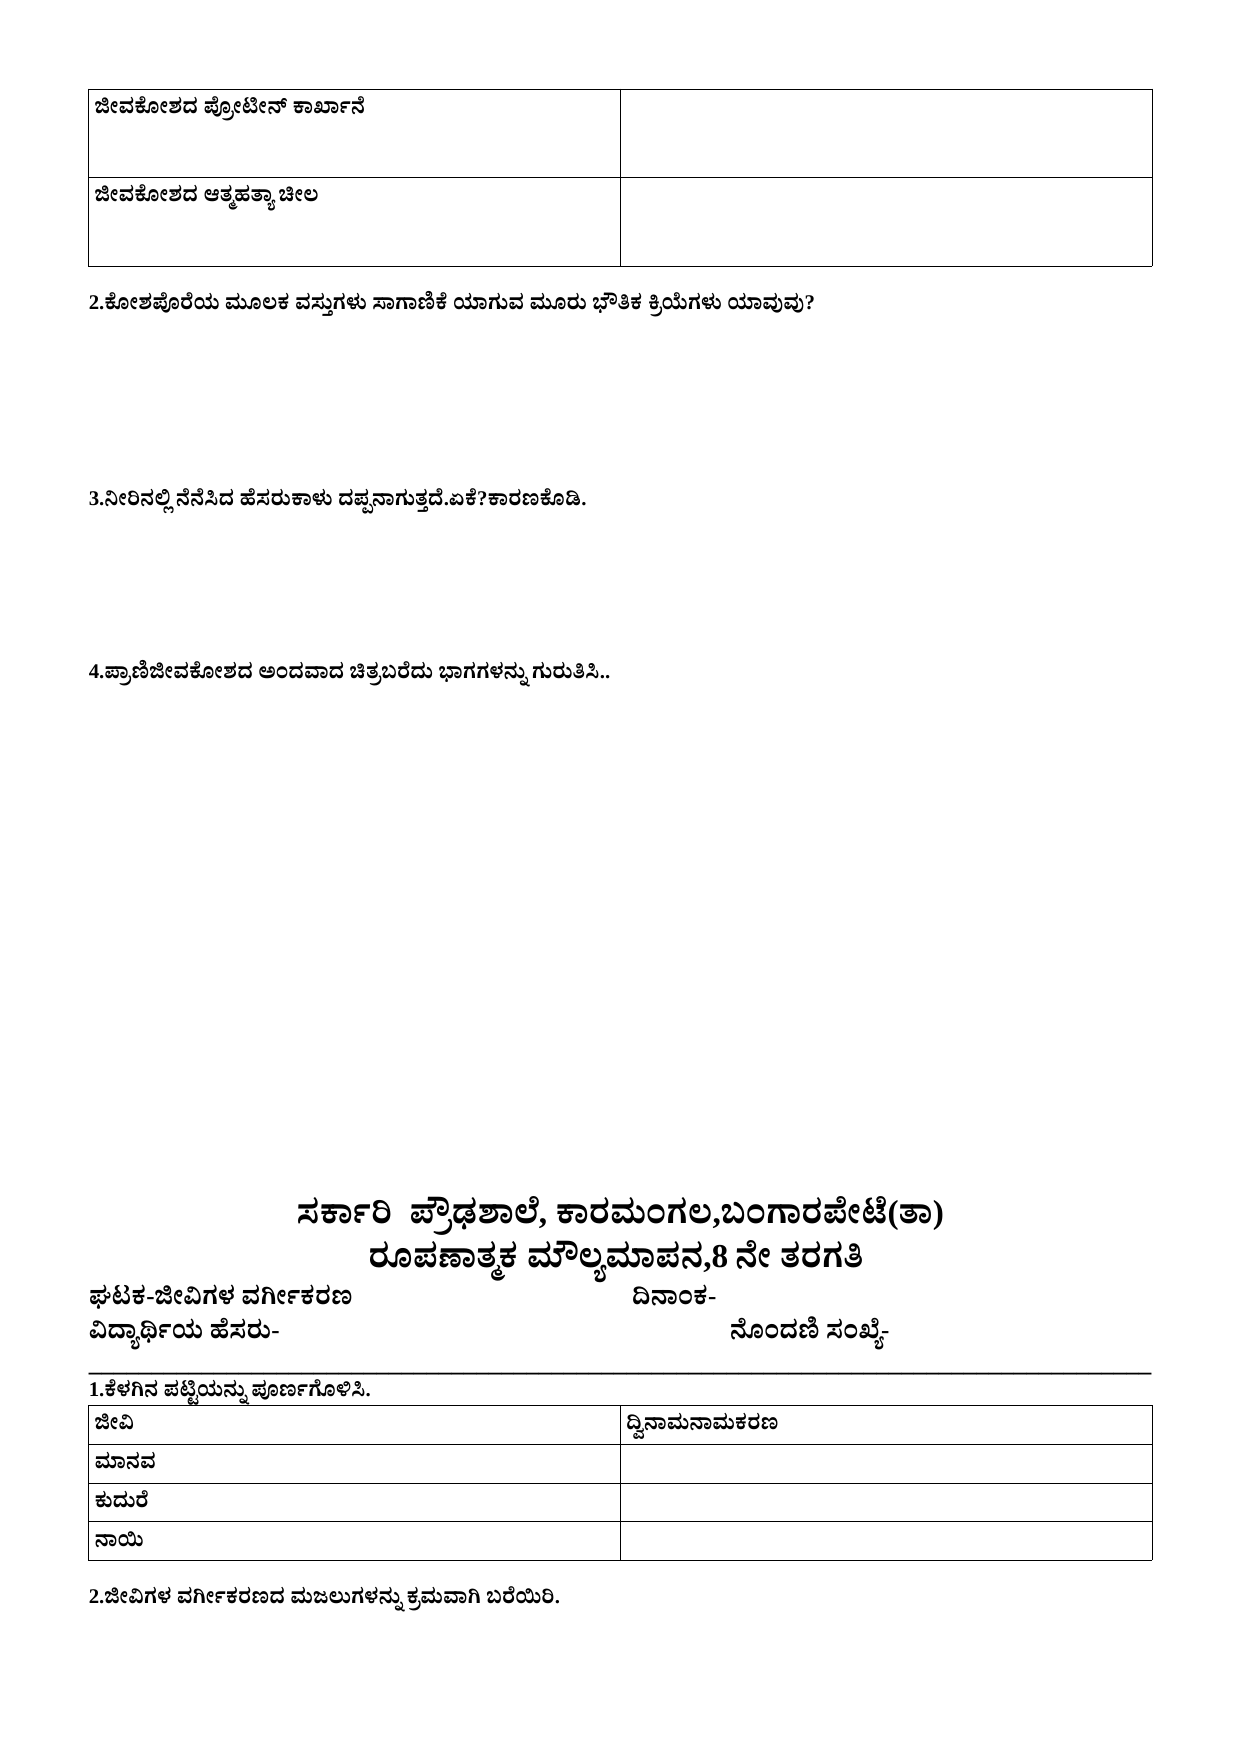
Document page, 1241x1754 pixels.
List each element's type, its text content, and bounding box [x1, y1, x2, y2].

table_cell ಮಾನವ [89, 1445, 620, 1483]
text ರೂಪಣಾತ್ಮಕ ಮೌಲ್ಯಮಾಪನ,8ನೇ ತರಗತಿ [88, 1237, 1152, 1281]
table_cell [621, 178, 1152, 266]
text 2.ಕೋಶಪೊರೆಯ ಮೂಲಕ ವಸ್ತುಗಳು ಸಾಗಾಣಿಕೆ ಯಾಗುವ ಮೂರು ಭೌತಿಕ ಕ್ರಿಯೆಗಳು ಯಾವುವು? [88, 290, 1152, 318]
table_cell ಕುದುರೆ [89, 1484, 620, 1521]
table_cell ಜೀವಕೋಶದ ಪ್ರೋಟೀನ್ ಕಾರ್ಖಾನೆ [89, 90, 620, 177]
table_cell ನಾಯಿ [89, 1522, 620, 1560]
table_header ದ್ವಿನಾಮನಾಮಕರಣ [621, 1406, 1152, 1444]
text _____________________________________________________________________________________ [88, 1348, 1152, 1377]
text 2.ಜೀವಿಗಳ ವರ್ಗೀಕರಣದ ಮಜಲುಗಳನ್ನು ಕ್ರಮವಾಗಿ ಬರೆಯಿರಿ. [88, 1584, 1152, 1612]
table_cell [621, 1522, 1152, 1560]
table_cell [621, 1484, 1152, 1521]
table_cell ಜೀವಕೋಶದ ಆತ್ಮಹತ್ಯಾ ಚೀಲ [89, 178, 620, 266]
text 4.ಪ್ರಾಣಿಜೀವಕೋಶದ ಅಂದವಾದ ಚಿತ್ರಬರೆದು ಭಾಗಗಳನ್ನು ಗುರುತಿಸಿ.. [88, 659, 1152, 687]
text 1.ಕೆಳಗಿನ ಪಟ್ಟಿಯನ್ನು ಪೂರ್ಣಗೊಳಿಸಿ. [88, 1377, 1152, 1405]
table_header ಜೀವಿ [89, 1406, 620, 1444]
table_cell [621, 90, 1152, 177]
text ಘಟಕ-ಜೀವಿಗಳ ವರ್ಗೀಕರಣ ದಿನಾಂಕ- [88, 1281, 1152, 1315]
text ಸರ್ಕಾರಿ ಪ್ರೌಢಶಾಲೆ, ಕಾರಮಂಗಲ,ಬಂಗಾರಪೇಟೆ(ತಾ) [88, 1192, 1152, 1237]
text 3.ನೀರಿನಲ್ಲಿ ನೆನೆಸಿದ ಹೆಸರುಕಾಳು ದಪ್ಪನಾಗುತ್ತದೆ.ಏಕೆ?ಕಾರಣಕೊಡಿ. [88, 486, 1152, 514]
text ವಿದ್ಯಾರ್ಥಿಯ ಹೆಸರು- ನೊಂದಣಿ ಸಂಖ್ಯೆ- [88, 1315, 1152, 1348]
table_cell [621, 1445, 1152, 1483]
